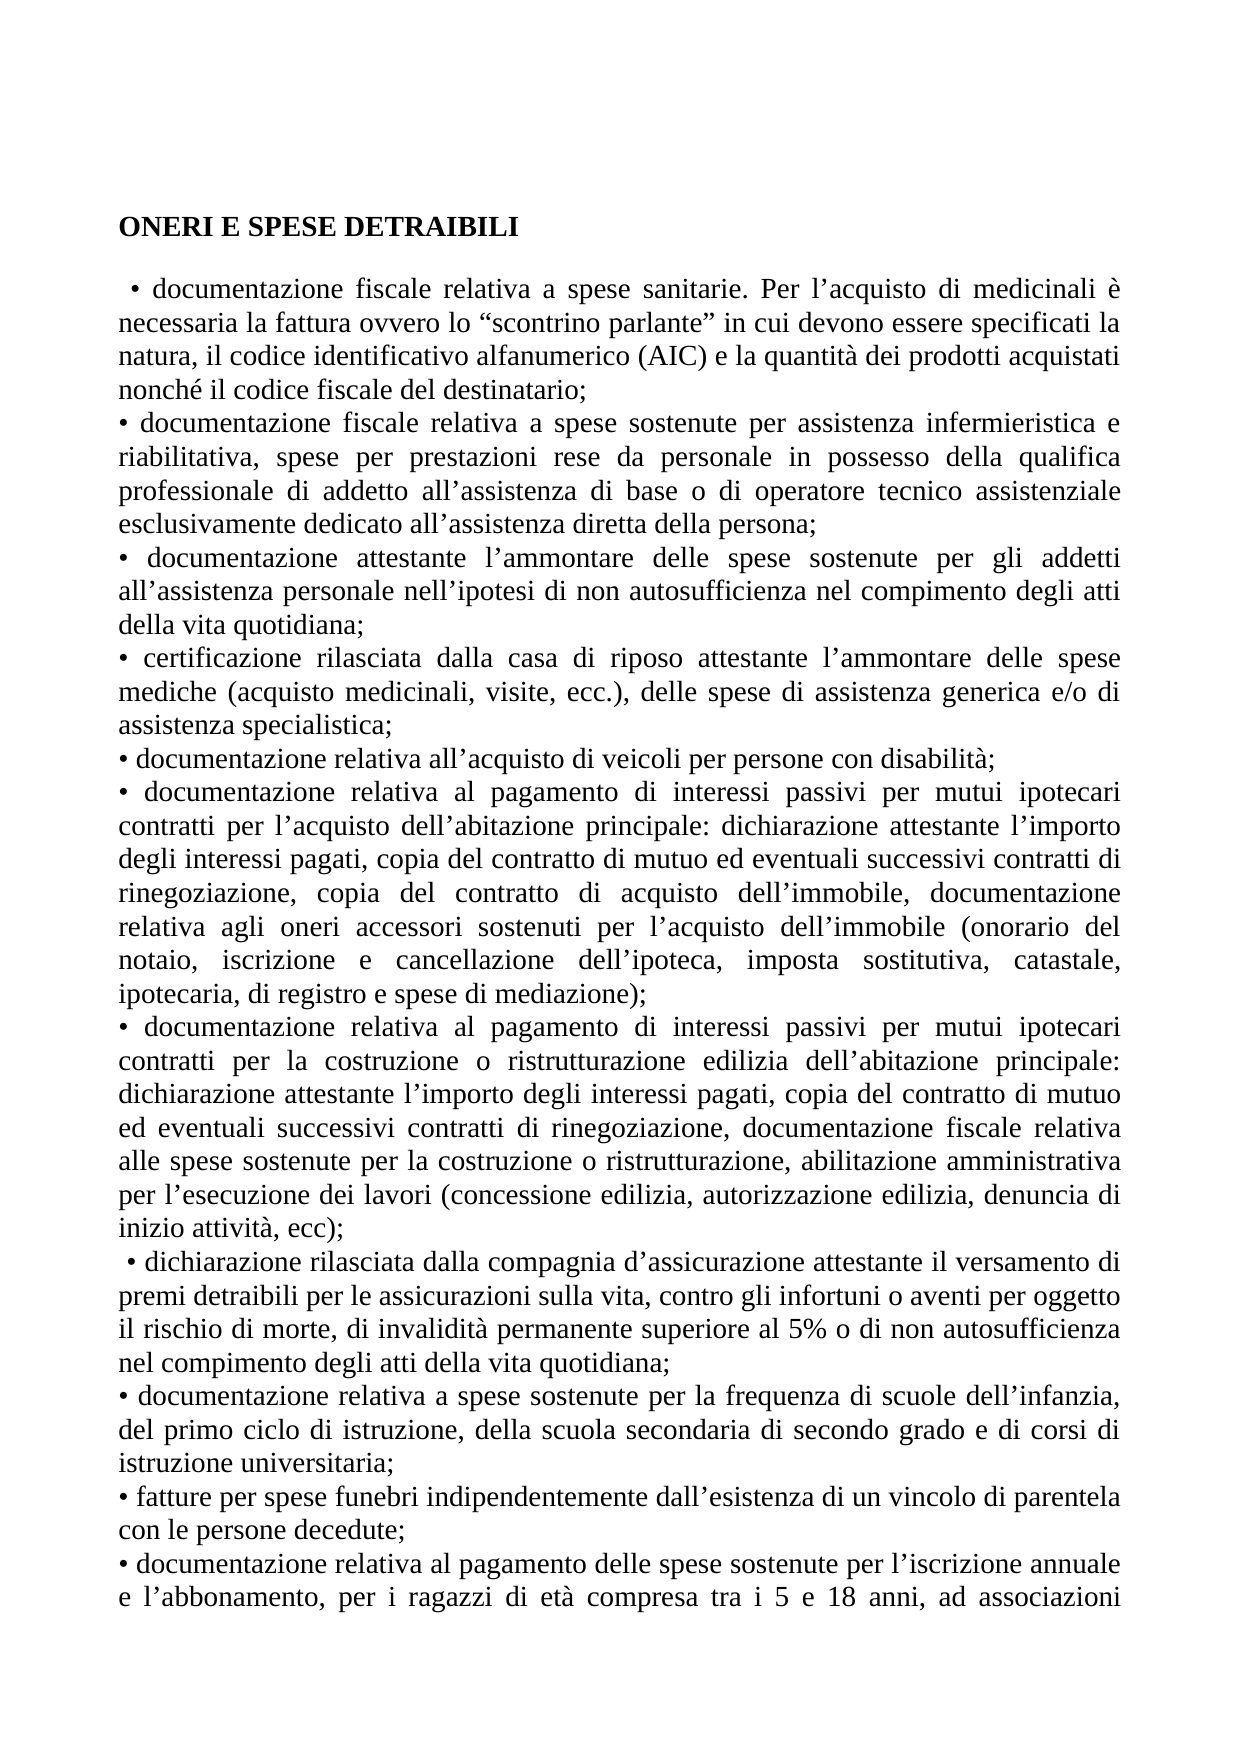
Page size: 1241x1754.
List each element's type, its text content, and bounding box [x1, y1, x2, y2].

text • documentazione fiscale relativa a spese sostenute per assistenza infermieristica e riabilitativa, spese per prestazioni rese da personale in possesso della qualifica professionale di addetto all’assistenza di base o di operatore tecnico assistenziale esclusivamente dedicato all’assistenza diretta della persona; [118, 406, 1122, 540]
text • dichiarazione rilasciata dalla compagnia d’assicurazione attestante il versamento di premi detraibili per le assicurazioni sulla vita, contro gli infortuni o aventi per oggetto il rischio di morte, di invalidità permanente superiore al 5% o di non autosufficienza nel compimento degli atti della vita quotidiana; [118, 1244, 1122, 1378]
text • documentazione attestante l’ammontare delle spese sostenute per gli addetti all’assistenza personale nell’ipotesi di non autosufficienza nel compimento degli atti della vita quotidiana; [118, 540, 1122, 640]
text • documentazione relativa al pagamento di interessi passivi per mutui ipotecari contratti per la costruzione o ristrutturazione edilizia dell’abitazione principale: dichiarazione attestante l’importo degli interessi pagati, copia del contratto di mutuo ed eventuali successivi contratti di rinegoziazione, documentazione fiscale relativa alle spese sostenute per la costruzione o ristrutturazione, abilitazione amministrativa per l’esecuzione dei lavori (concessione edilizia, autorizzazione edilizia, denuncia di inizio attività, ecc); [118, 1009, 1122, 1244]
text • documentazione relativa a spese sostenute per la frequenza di scuole dell’infanzia, del primo ciclo di istruzione, della scuola secondaria di secondo grado e di corsi di istruzione universitaria; [118, 1378, 1122, 1479]
text • certificazione rilasciata dalla casa di riposo attestante l’ammontare delle spese mediche (acquisto medicinali, visite, ecc.), delle spese di assistenza generica e/o di assistenza specialistica; [118, 640, 1122, 741]
text ONERI E SPESE DETRAIBILI [118, 209, 1122, 243]
text • documentazione fiscale relativa a spese sanitarie. Per l’acquisto di medicinali è necessaria la fattura ovvero lo “scontrino parlante” in cui devono essere specificati la natura, il codice identificativo alfanumerico (AIC) e la quantità dei prodotti acquistati nonché il codice fiscale del destinatario; [118, 271, 1122, 406]
text • documentazione relativa al pagamento di interessi passivi per mutui ipotecari contratti per l’acquisto dell’abitazione principale: dichiarazione attestante l’importo degli interessi pagati, copia del contratto di mutuo ed eventuali successivi contratti di rinegoziazione, copia del contratto di acquisto dell’immobile, documentazione relativa agli oneri accessori sostenuti per l’acquisto dell’immobile (onorario del notaio, iscrizione e cancellazione dell’ipoteca, imposta sostitutiva, catastale, ipotecaria, di registro e spese di mediazione); [118, 774, 1122, 1009]
text • documentazione relativa all’acquisto di veicoli per persone con disabilità; [118, 741, 1122, 774]
text • fatture per spese funebri indipendentemente dall’esistenza di un vincolo di parentela con le persone decedute; [118, 1479, 1122, 1546]
text • documentazione relativa al pagamento delle spese sostenute per l’iscrizione annuale e l’abbonamento, per i ragazzi di età compresa tra i 5 e 18 anni, ad associazioni [118, 1546, 1122, 1613]
